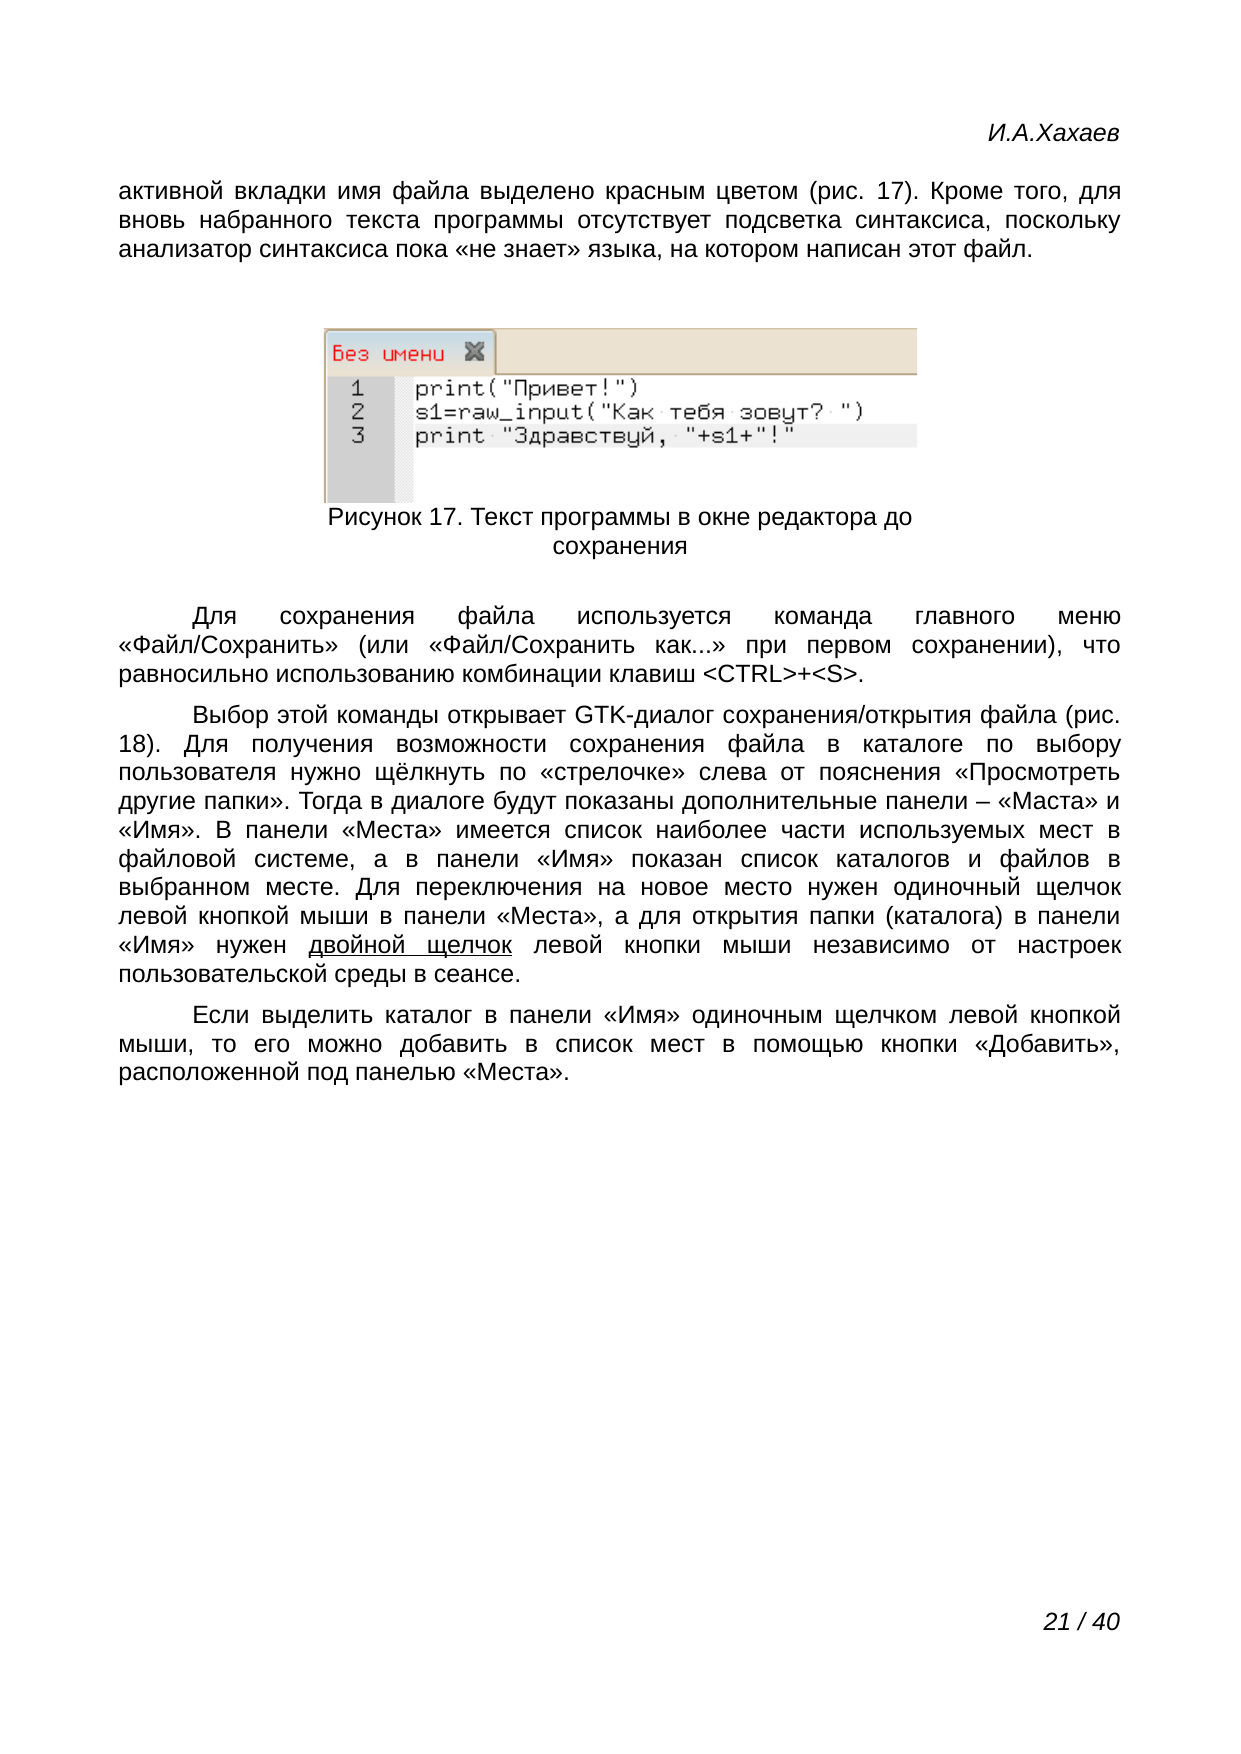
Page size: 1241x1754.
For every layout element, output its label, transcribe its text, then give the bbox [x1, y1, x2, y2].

text Если выделить каталог в панели «Имя» одиночным щелчком левой кнопкой мыши, то его можно добавить в список мест в помощью кнопки «Добавить», расположенной под панелью «Места». [118, 1000, 1122, 1086]
text Рисунок 17. Текст программы в окне редактора до сохранения [323, 503, 917, 560]
text Выбор этой команды открывает GTK-диалог сохранения/открытия файла (рис. 18). Для получения возможности сохранения файла в каталоге по выбору пользователя нужно щёлкнуть по «стрелочке» слева от пояснения «Просмотреть другие папки». Тогда в диалоге будут показаны дополнительные панели – «Маста» и «Имя». В панели «Места» имеется список наиболее части используемых мест в файловой системе, а в панели «Имя» показан список каталогов и файлов в выбранном месте. Для переключения на новое место нужен одиночный щелчок левой кнопкой мыши в панели «Места», а для открытия папки (каталога) в панели «Имя» нужен двойной щелчок левой кнопки мыши независимо от настроек пользовательской среды в сеансе. [118, 700, 1122, 987]
text активной вкладки имя файла выделено красным цветом (рис. 17). Кроме того, для вновь набранного текста программы отсутствует подсветка синтаксиса, поскольку анализатор синтаксиса пока «не знает» языка, на котором написан этот файл. [118, 176, 1122, 263]
picture [323, 328, 918, 503]
text Для сохранения файла используется команда главного меню «Файл/Сохранить» (или «Файл/Сохранить как...» при первом сохранении), что равносильно использованию комбинации клавиш <CTRL>+<S>. [118, 601, 1122, 687]
